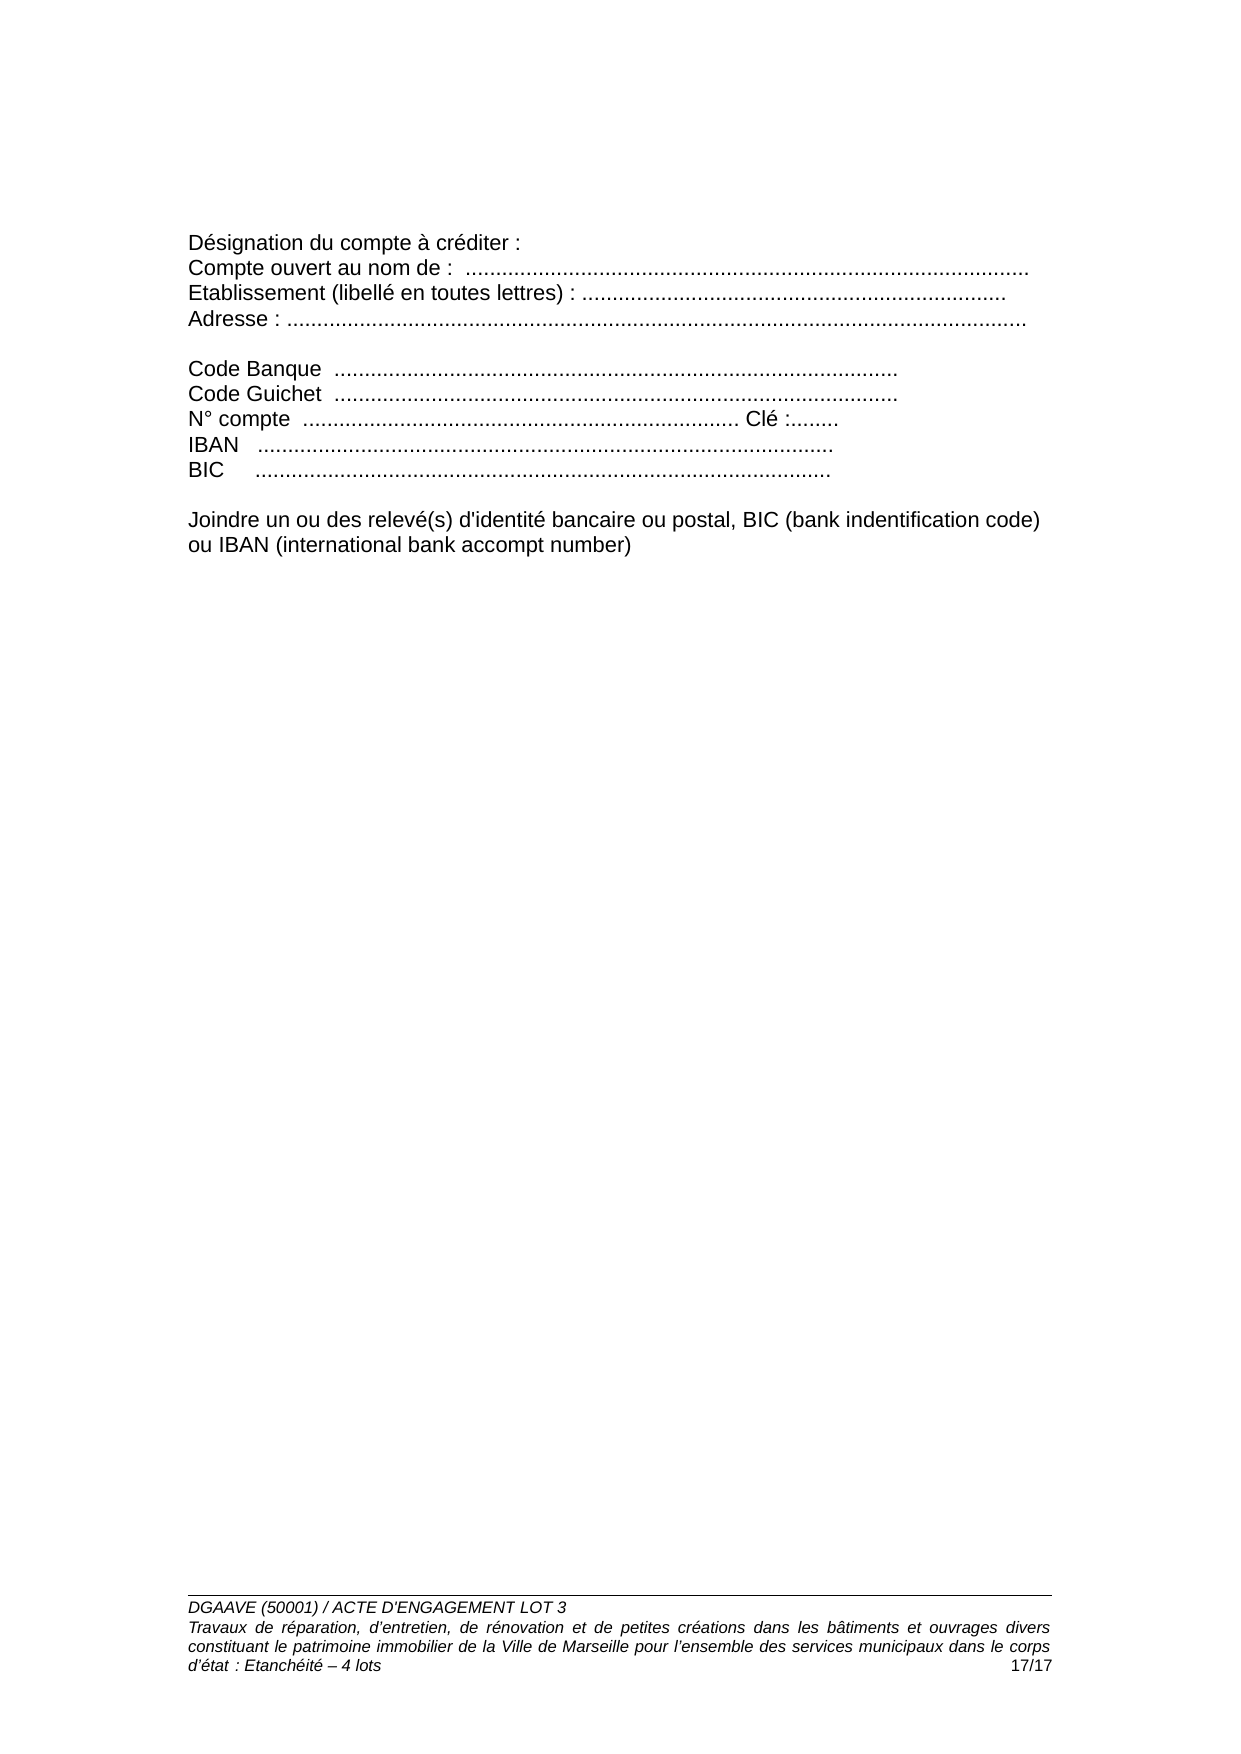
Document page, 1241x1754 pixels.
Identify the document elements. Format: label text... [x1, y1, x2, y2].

text Joindre un ou des relevé(s) d'identité bancaire ou postal, BIC (bank indentification code) ou IBAN (international bank accompt number) [188, 507, 1052, 557]
text IBAN ............................................................................................... [188, 431, 1052, 457]
text BIC ............................................................................................... [188, 457, 1052, 482]
text N° compte ........................................................................ Clé :........ [188, 406, 1052, 431]
text Code Banque ............................................................................................. [188, 356, 1052, 381]
text Etablissement (libellé en toutes lettres) : ...................................................................... [188, 280, 1052, 305]
text Désignation du compte à créditer : [188, 230, 1052, 255]
text Code Guichet ............................................................................................. [188, 381, 1052, 406]
text Compte ouvert au nom de : ............................................................................................. [188, 255, 1052, 280]
text Adresse : .......................................................................................................................... [188, 305, 1052, 331]
